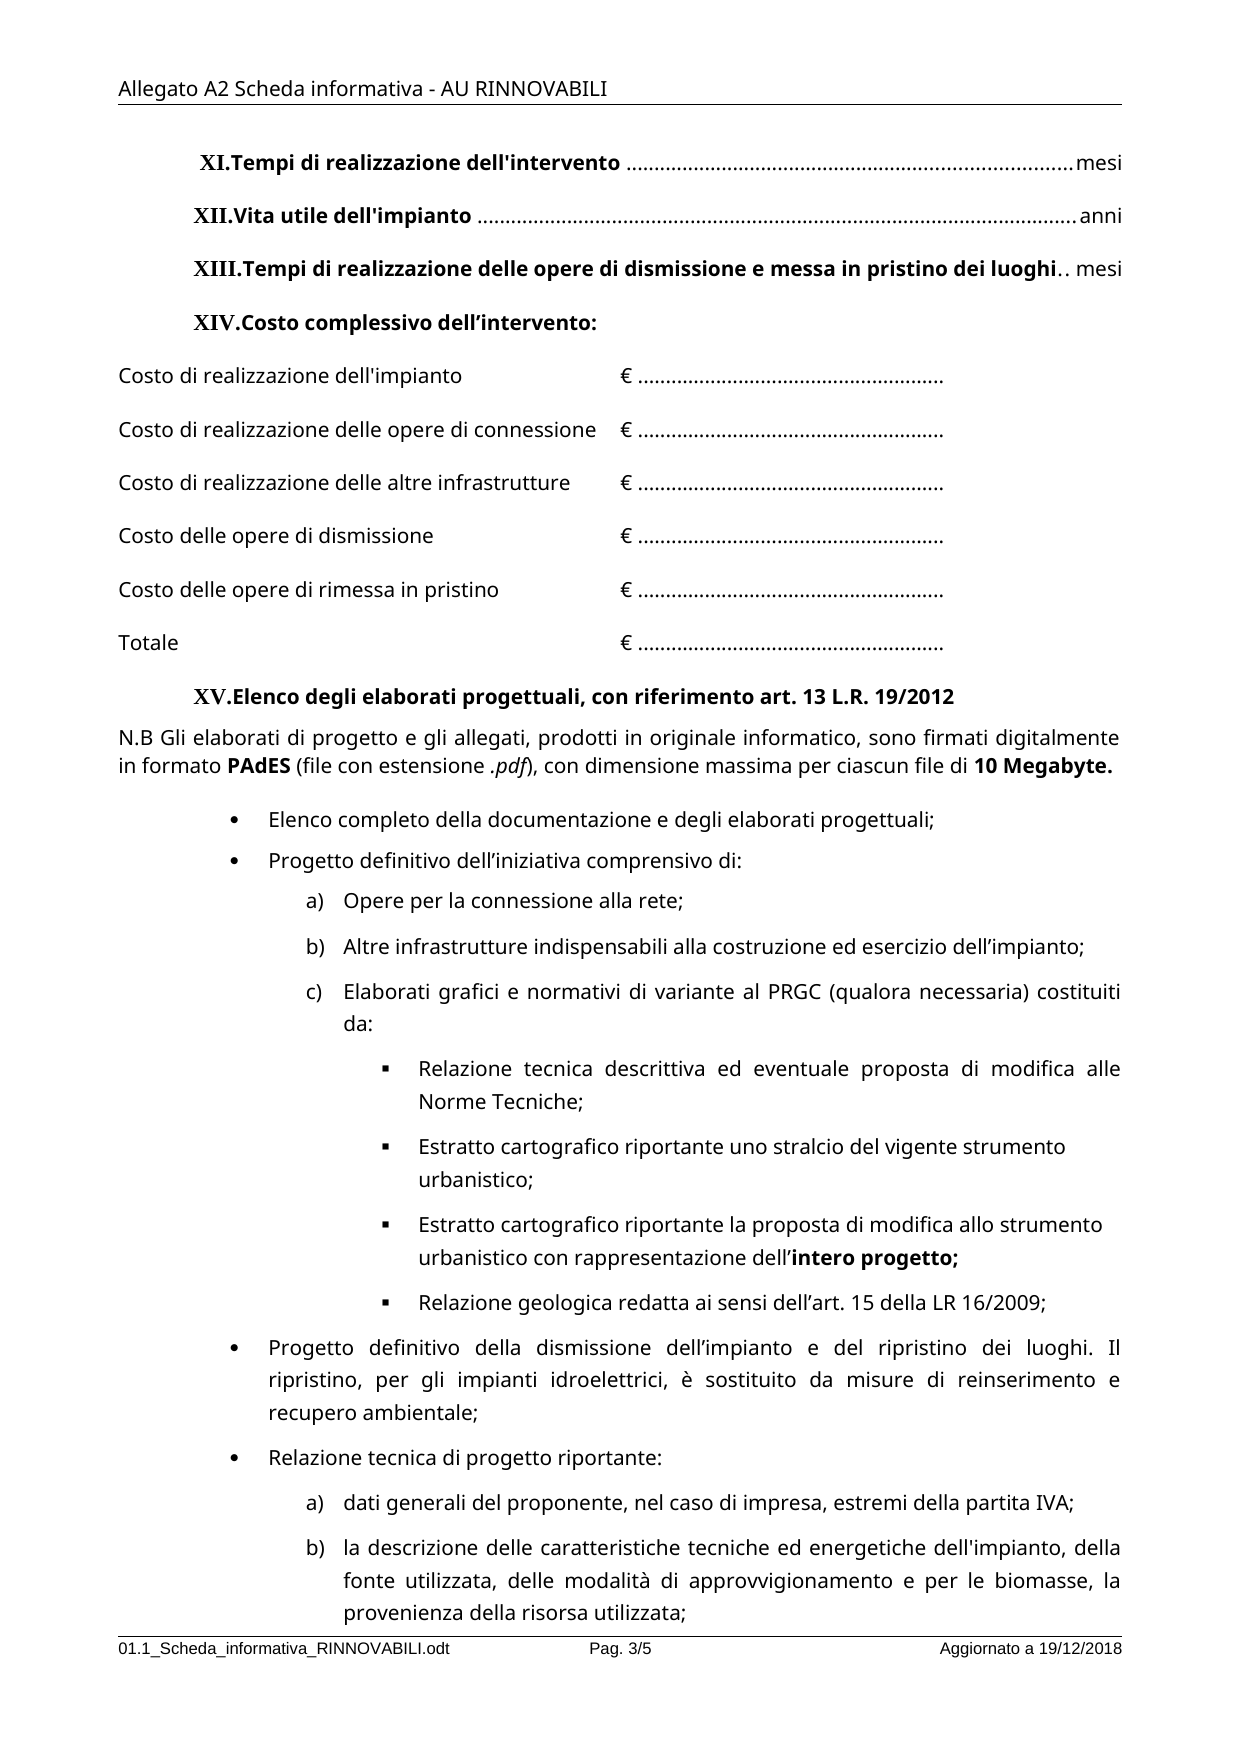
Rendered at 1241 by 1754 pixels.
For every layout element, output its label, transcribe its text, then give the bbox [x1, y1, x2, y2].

list Estratto cartografico riportante uno stralcio del vigente strumento urbanistico; [381, 1132, 1122, 1193]
list Relazione tecnica di progetto riportante: [231, 1443, 1122, 1472]
list Progetto definitivo della dismissione dell’impianto e del ripristino dei luoghi. Il ripristino, per gli impianti idroelettrici, è sostituito da misure di reinserimento e recupero ambientale; [231, 1333, 1122, 1426]
list Opere per la connessione alla rete; [306, 887, 1122, 915]
list Relazione geologica redatta ai sensi dell’art. 15 della LR 16/2009; [381, 1288, 1122, 1316]
text N.B Gli elaborati di progetto e gli allegati, prodotti in originale informatico, sono firmati digitalmente in formato PAdES (file con estensione .pdf), con dimensione massima per ciascun file di 10 Megabyte. [118, 723, 1122, 780]
list Tempi di realizzazione delle opere di dismissione e messa in pristino dei luoghi mesi [193, 254, 1122, 283]
list Altre infrastrutture indispensabili alla costruzione ed esercizio dell’impianto; [306, 932, 1122, 960]
text Costo di realizzazione delle altre infrastrutture € ....................................................... [118, 468, 1122, 497]
list Tempi di realizzazione dell'intervento mesi [193, 148, 1122, 176]
list dati generali del proponente, nel caso di impresa, estremi della partita IVA; [306, 1488, 1122, 1517]
list Elenco degli elaborati progettuali, con riferimento art. 13 L.R. 19/2012 [193, 682, 1122, 710]
list Elenco completo della documentazione e degli elaborati progettuali; [231, 805, 1122, 833]
text Costo delle opere di dismissione € ....................................................... [118, 522, 1122, 550]
text Costo di realizzazione dell'impianto € ....................................................... [118, 361, 1122, 390]
text Costo di realizzazione delle opere di connessione € ....................................................... [118, 415, 1122, 443]
text Costo delle opere di rimessa in pristino € ....................................................... [118, 575, 1122, 603]
list Elaborati grafici e normativi di variante al PRGC (qualora necessaria) costituiti da: [306, 977, 1122, 1038]
list Vita utile dell'impianto anni [193, 201, 1122, 229]
list la descrizione delle caratteristiche tecniche ed energetiche dell'impianto, della fonte utilizzata, delle modalità di approvvigionamento e per le biomasse, la provenienza della risorsa utilizzata; [306, 1533, 1122, 1627]
list Costo complessivo dell’intervento: [193, 308, 1122, 336]
text Totale € ....................................................... [118, 628, 1122, 657]
list Estratto cartografico riportante la proposta di modifica allo strumento urbanistico con rappresentazione dell’intero progetto; [381, 1210, 1122, 1271]
list Relazione tecnica descrittiva ed eventuale proposta di modifica alle Norme Tecniche; [381, 1054, 1122, 1116]
list Progetto definitivo dell’iniziativa comprensivo di: [231, 846, 1122, 874]
